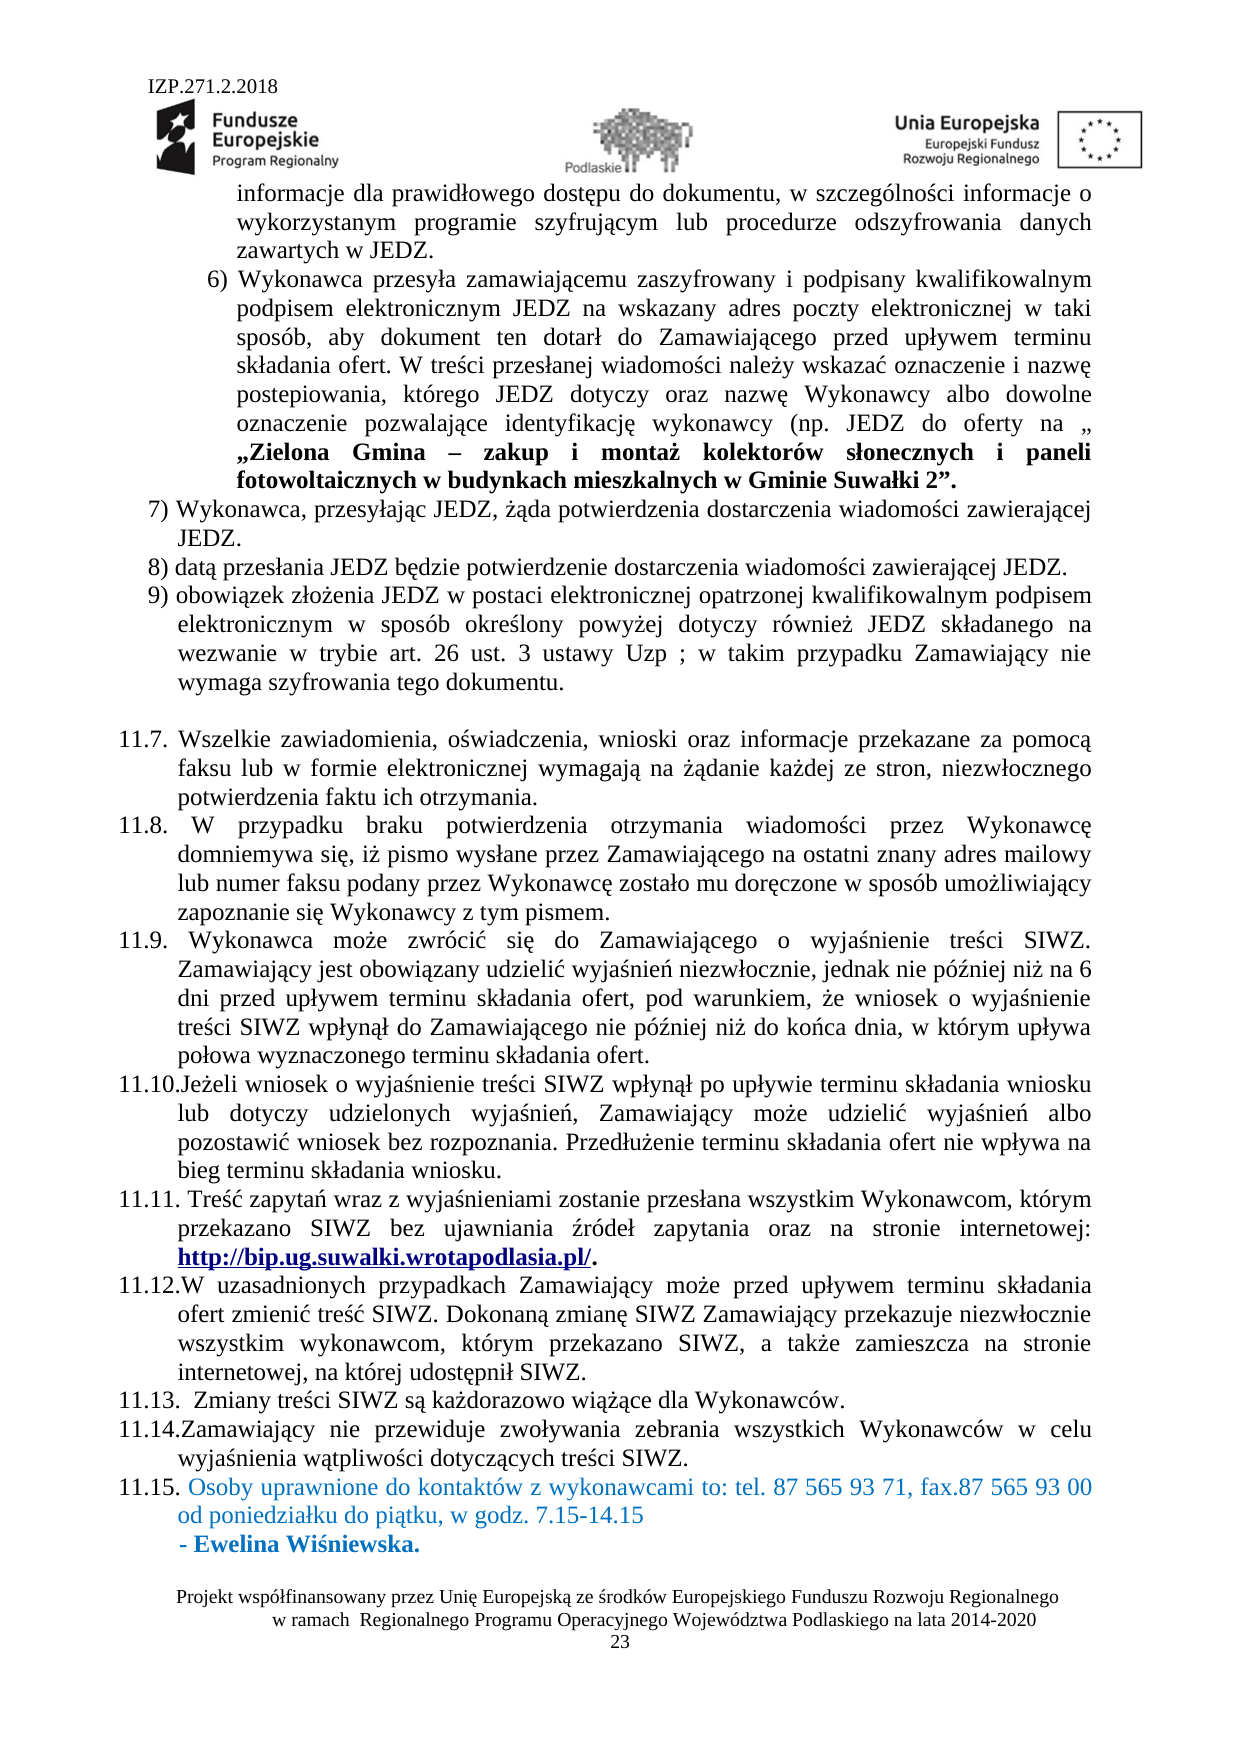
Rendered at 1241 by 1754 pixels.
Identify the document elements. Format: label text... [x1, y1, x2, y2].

text 11.13. Zmiany treści SIWZ są każdorazowo wiążące dla Wykonawców. [118, 1385, 1092, 1414]
text 11.10.Jeżeli wniosek o wyjaśnienie treści SIWZ wpłynął po upływie terminu składania wniosku lub dotyczy udzielonych wyjaśnień, Zamawiający może udzielić wyjaśnień albo pozostawić wniosek bez rozpoznania. Przedłużenie terminu składania ofert nie wpływa na bieg terminu składania wniosku. [118, 1069, 1092, 1184]
text 11.7. Wszelkie zawiadomienia, oświadczenia, wnioski oraz informacje przekazane za pomocą faksu lub w formie elektronicznej wymagają na żądanie każdej ze stron, niezwłocznego potwierdzenia faktu ich otrzymania. [118, 724, 1092, 810]
text 11.15. Osoby uprawnione do kontaktów z wykonawcami to: tel. 87 565 93 71, fax.87 565 93 00 od poniedziałku do piątku, w godz. 7.15-14.15 [118, 1472, 1092, 1529]
text 11.8. W przypadku braku potwierdzenia otrzymania wiadomości przez Wykonawcę domniemywa się, iż pismo wysłane przez Zamawiającego na ostatni znany adres mailowy lub numer faksu podany przez Wykonawcę zostało mu doręczone w sposób umożliwiający zapoznanie się Wykonawcy z tym pismem. [118, 810, 1092, 925]
text 7) Wykonawca, przesyłając JEDZ, żąda potwierdzenia dostarczenia wiadomości zawierającej JEDZ. [148, 494, 1092, 552]
text 11.9. Wykonawca może zwrócić się do Zamawiającego o wyjaśnienie treści SIWZ. Zamawiający jest obowiązany udzielić wyjaśnień niezwłocznie, jednak nie później niż na 6 dni przed upływem terminu składania ofert, pod warunkiem, że wniosek o wyjaśnienie treści SIWZ wpłynął do Zamawiającego nie później niż do końca dnia, w którym upływa połowa wyznaczonego terminu składania ofert. [118, 925, 1092, 1069]
text 8) datą przesłania JEDZ będzie potwierdzenie dostarczenia wiadomości zawierającej JEDZ. [148, 552, 1092, 580]
text 11.14.Zamawiający nie przewiduje zwoływania zebrania wszystkich Wykonawców w celu wyjaśnienia wątpliwości dotyczących treści SIWZ. [118, 1414, 1092, 1472]
text 9) obowiązek złożenia JEDZ w postaci elektronicznej opatrzonej kwalifikowalnym podpisem elektronicznym w sposób określony powyżej dotyczy również JEDZ składanego na wezwanie w trybie art. 26 ust. 3 ustawy Uzp ; w takim przypadku Zamawiający nie wymaga szyfrowania tego dokumentu. [148, 580, 1092, 695]
text informacje dla prawidłowego dostępu do dokumentu, w szczególności informacje o wykorzystanym programie szyfrującym lub procedurze odszyfrowania danych zawartych w JEDZ. [207, 178, 1092, 264]
text 11.12.W uzasadnionych przypadkach Zamawiający może przed upływem terminu składania ofert zmienić treść SIWZ. Dokonaną zmianę SIWZ Zamawiający przekazuje niezwłocznie wszystkim wykonawcom, którym przekazano SIWZ, a także zamieszcza na stronie internetowej, na której udostępnił SIWZ. [118, 1270, 1092, 1385]
text 6) Wykonawca przesyła zamawiającemu zaszyfrowany i podpisany kwalifikowalnym podpisem elektronicznym JEDZ na wskazany adres poczty elektronicznej w taki sposób, aby dokument ten dotarł do Zamawiającego przed upływem terminu składania ofert. W treści przesłanej wiadomości należy wskazać oznaczenie i nazwę postepiowania, którego JEDZ dotyczy oraz nazwę Wykonawcy albo dowolne oznaczenie pozwalające identyfikację wykonawcy (np. JEDZ do oferty na „ „Zielona Gmina – zakup i montaż kolektorów słonecznych i paneli fotowoltaicznych w budynkach mieszkalnych w Gminie Suwałki 2”. [207, 264, 1092, 494]
text - Ewelina Wiśniewska. [148, 1529, 1092, 1558]
text 11.11. Treść zapytań wraz z wyjaśnieniami zostanie przesłana wszystkim Wykonawcom, którym przekazano SIWZ bez ujawniania źródeł zapytania oraz na stronie internetowej: http://bip.ug.suwalki.wrotapodlasia.pl/. [118, 1184, 1092, 1270]
